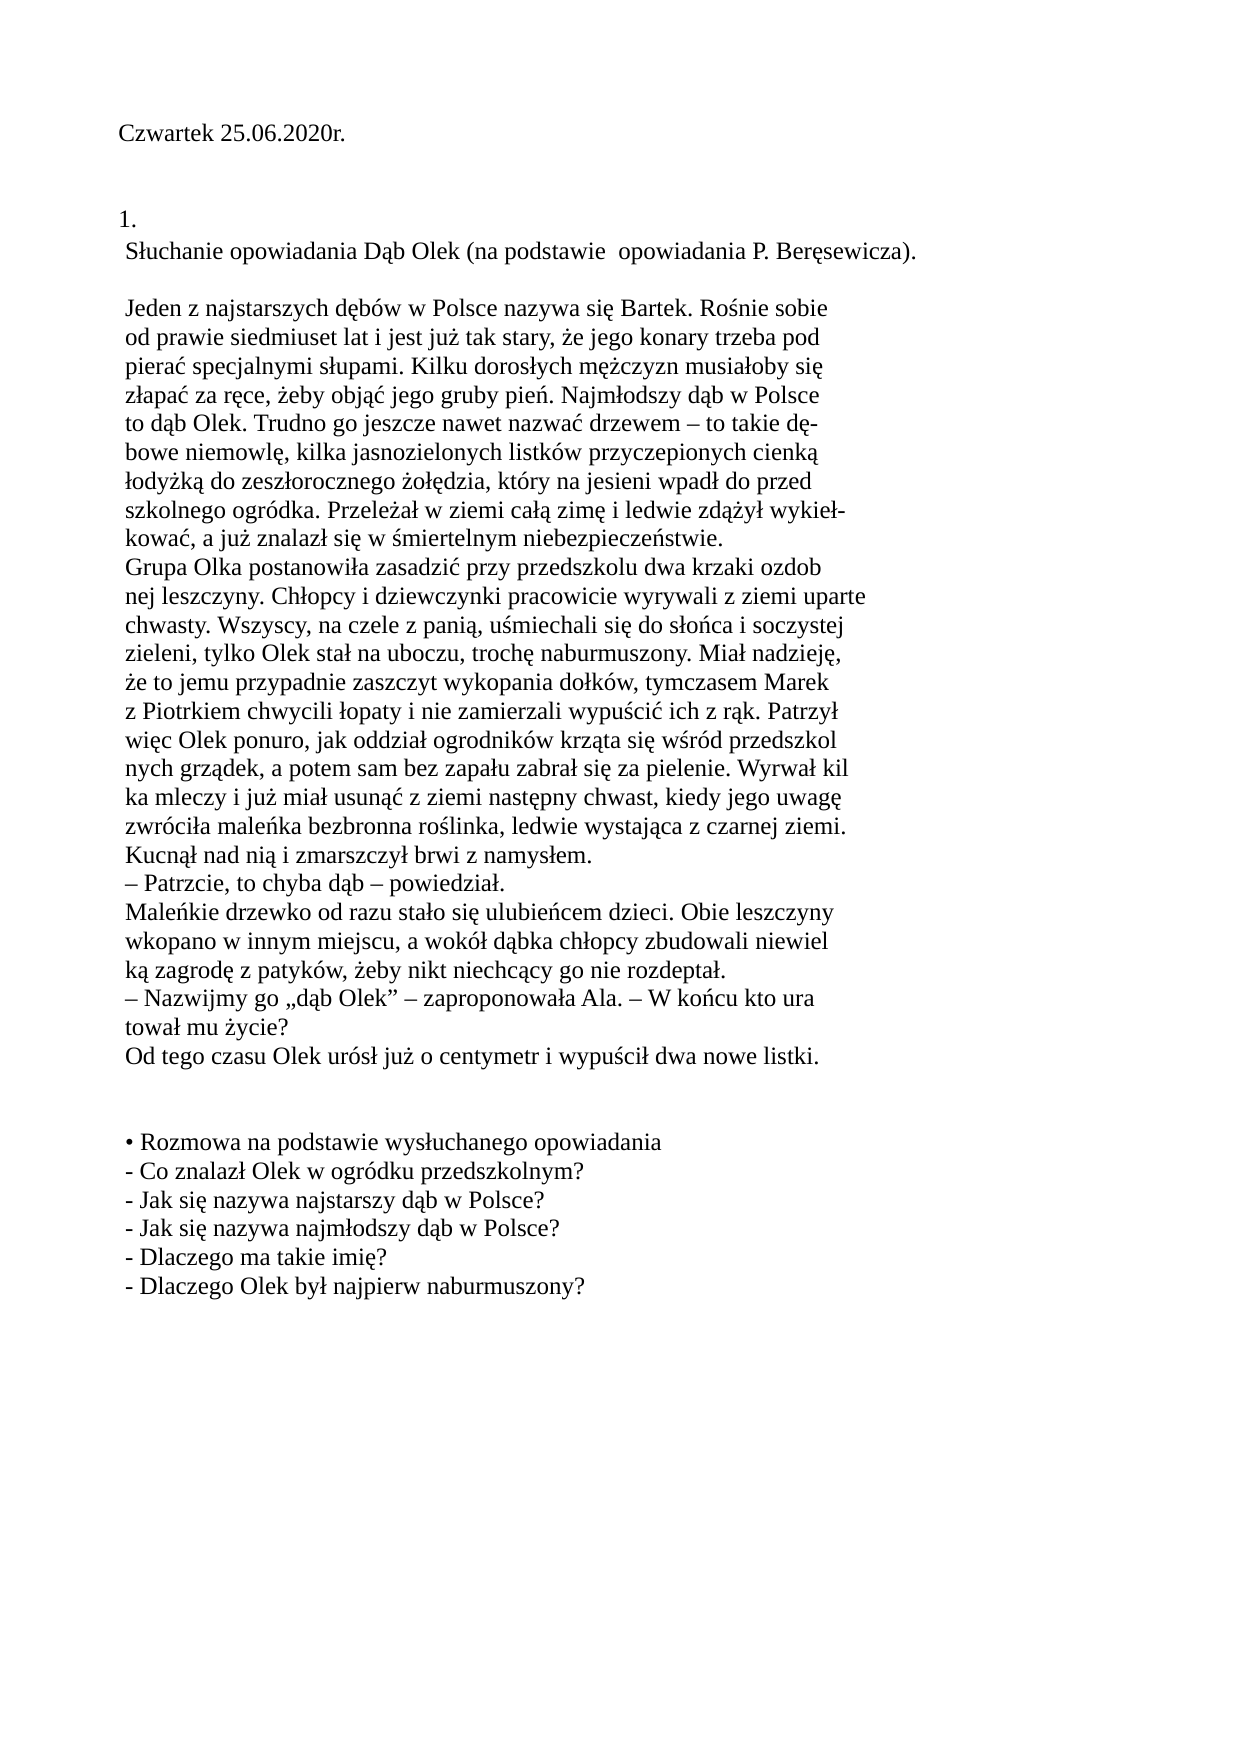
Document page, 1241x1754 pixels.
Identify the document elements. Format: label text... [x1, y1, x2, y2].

text 1. [118, 204, 1122, 233]
table_header Słuchanie opowiadania Dąb Olek (na podstawie opowiadania P. Beręsewicza). Jeden z najstarszych dębów w Polsce nazywa się Bartek. Rośnie sobie od prawie siedmiuset lat i jest już tak stary, że jego konary trzeba pod pierać specjalnymi słupami. Kilku dorosłych mężczyzn musiałoby się złapać za ręce, żeby objąć jego gruby pień. Najmłodszy dąb w Polsce to dąb Olek. Trudno go jeszcze nawet nazwać drzewem – to takie dę- bowe niemowlę, kilka jasnozielonych listków przyczepionych cienką łodyżką do zeszłorocznego żołędzia, który na jesieni wpadł do przed szkolnego ogródka. Przeleżał w ziemi całą zimę i ledwie zdążył wykieł- kować, a już znalazł się w śmiertelnym niebezpieczeństwie. Grupa Olka postanowiła zasadzić przy przedszkolu dwa krzaki ozdob nej leszczyny. Chłopcy i dziewczynki pracowicie wyrywali z ziemi uparte chwasty. Wszyscy, na czele z panią, uśmiechali się do słońca i soczystej zieleni, tylko Olek stał na uboczu, trochę naburmuszony. Miał nadzieję, że to jemu przypadnie zaszczyt wykopania dołków, tymczasem Marek z Piotrkiem chwycili łopaty i nie zamierzali wypuścić ich z rąk. Patrzył więc Olek ponuro, jak oddział ogrodników krząta się wśród przedszkol nych grządek, a potem sam bez zapału zabrał się za pielenie. Wyrwał kil ka mleczy i już miał usunąć z ziemi następny chwast, kiedy jego uwagę zwróciła maleńka bezbronna roślinka, ledwie wystająca z czarnej ziemi. Kucnął nad nią i zmarszczył brwi z namysłem. – Patrzcie, to chyba dąb – powiedział. Maleńkie drzewko od razu stało się ulubieńcem dzieci. Obie leszczyny wkopano w innym miejscu, a wokół dąbka chłopcy zbudowali niewiel ką zagrodę z patyków, żeby nikt niechcący go nie rozdeptał. – Nazwijmy go „dąb Olek” – zaproponowała Ala. – W końcu kto ura tował mu życie? Od tego czasu Olek urósł już o centymetr i wypuścił dwa nowe listki. • Rozmowa na podstawie wysłuchanego opowiadania - Co znalazł Olek w ogródku przedszkolnym? - Jak się nazywa najstarszy dąb w Polsce? - Jak się nazywa najmłodszy dąb w Polsce? - Dlaczego ma takie imię? - Dlaczego Olek był najpierw naburmuszony? [119, 233, 1120, 1389]
text Czwartek 25.06.2020r. [118, 118, 1122, 147]
